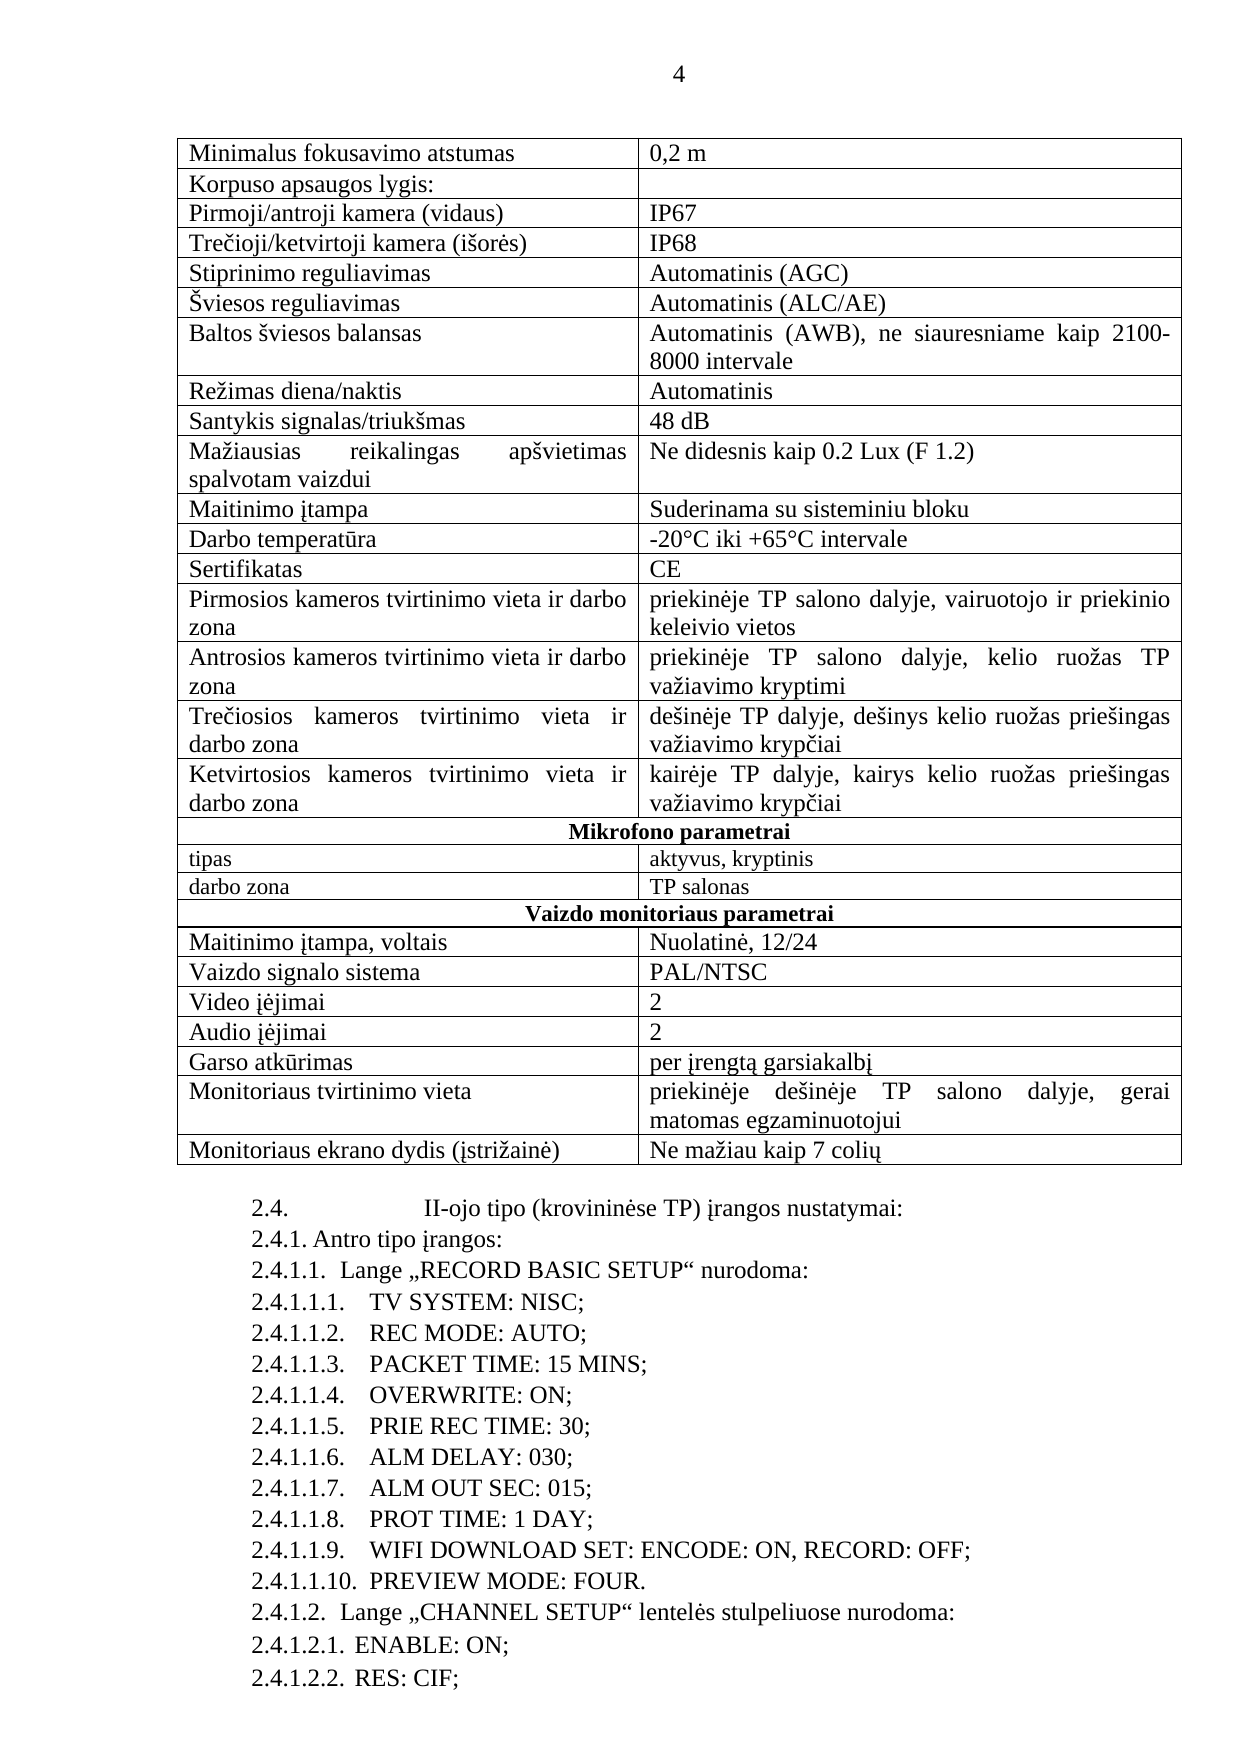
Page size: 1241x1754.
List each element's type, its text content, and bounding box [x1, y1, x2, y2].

table_cell Automatinis [639, 376, 1181, 405]
table_cell Korpuso apsaugos lygis: [178, 169, 638, 197]
table_cell Maitinimo įtampa [178, 494, 638, 523]
table_cell per įrengtą garsiakalbį [639, 1047, 1181, 1075]
text 2.4.1.2.2. RES: CIF; [177, 1663, 1182, 1692]
table_cell Mikrofono parametrai [178, 818, 1181, 844]
text 2.4.1.1.7. ALM OUT SEC: 015; [177, 1473, 1182, 1502]
text 2.4.1.1.6. ALM DELAY: 030; [177, 1442, 1182, 1471]
text 2.4.1.1.10. PREVIEW MODE: FOUR. [177, 1566, 1182, 1595]
table_cell CE [639, 554, 1181, 583]
table_cell Pirmosios kameros tvirtinimo vieta ir darbo zona [178, 584, 638, 641]
table_cell 0,2 m [639, 139, 1181, 168]
table_cell Mažiausias reikalingas apšvietimas spalvotam vaizdui [178, 436, 638, 493]
table_cell Trečiosios kameros tvirtinimo vieta ir darbo zona [178, 701, 638, 758]
text 2.4.1.1.8. PROT TIME: 1 DAY; [177, 1504, 1182, 1533]
table_cell 2 [639, 1017, 1181, 1046]
table_cell Sertifikatas [178, 554, 638, 583]
table_cell Ne didesnis kaip 0.2 Lux (F 1.2) [639, 436, 1181, 493]
table_cell Monitoriaus tvirtinimo vieta [178, 1076, 638, 1134]
table_cell IP68 [639, 228, 1181, 257]
table_cell Antrosios kameros tvirtinimo vieta ir darbo zona [178, 642, 638, 700]
table_cell Nuolatinė, 12/24 [639, 928, 1181, 956]
table_cell Santykis signalas/triukšmas [178, 406, 638, 435]
table_cell Automatinis (AWB), ne siauresniame kaip 2100-8000 intervale [639, 318, 1181, 375]
table_cell -20°C iki +65°C intervale [639, 524, 1181, 553]
table_cell Trečioji/ketvirtoji kamera (išorės) [178, 228, 638, 257]
table_cell aktyvus, kryptinis [639, 845, 1181, 872]
table_cell Minimalus fokusavimo atstumas [178, 139, 638, 168]
table_cell [639, 169, 1181, 197]
table_cell Ketvirtosios kameros tvirtinimo vieta ir darbo zona [178, 759, 638, 817]
table_cell Monitoriaus ekrano dydis (įstrižainė) [178, 1135, 638, 1164]
table_cell Vaizdo signalo sistema [178, 957, 638, 986]
text 2.4.1.2. Lange „CHANNEL SETUP“ lentelės stulpeliuose nurodoma: [177, 1597, 1182, 1626]
text 2.4.1.1.5. PRIE REC TIME: 30; [177, 1411, 1182, 1439]
table_cell tipas [178, 845, 638, 872]
table_cell darbo zona [178, 873, 638, 899]
text 2.4.1.1.4. OVERWRITE: ON; [177, 1380, 1182, 1408]
table_cell Audio įėjimai [178, 1017, 638, 1046]
table_cell priekinėje TP salono dalyje, vairuotojo ir priekinio keleivio vietos [639, 584, 1181, 641]
table_cell Maitinimo įtampa, voltais [178, 928, 638, 956]
table_cell Suderinama su sisteminiu bloku [639, 494, 1181, 523]
table_cell kairėje TP dalyje, kairys kelio ruožas priešingas važiavimo krypčiai [639, 759, 1181, 817]
table_cell IP67 [639, 199, 1181, 227]
table_cell Video įėjimai [178, 987, 638, 1016]
text 2.4.1.1.3. PACKET TIME: 15 MINS; [177, 1349, 1182, 1377]
table_cell Režimas diena/naktis [178, 376, 638, 405]
table_cell Garso atkūrimas [178, 1047, 638, 1075]
table_cell Ne mažiau kaip 7 colių [639, 1135, 1181, 1164]
table_cell Pirmoji/antroji kamera (vidaus) [178, 199, 638, 227]
table_cell 48 dB [639, 406, 1181, 435]
table_cell TP salonas [639, 873, 1181, 899]
table_cell Stiprinimo reguliavimas [178, 258, 638, 287]
table_cell Darbo temperatūra [178, 524, 638, 553]
table_cell priekinėje dešinėje TP salono dalyje, gerai matomas egzaminuotojui [639, 1076, 1181, 1134]
text 2.4.1.1.1. TV SYSTEM: NISC; [177, 1287, 1182, 1315]
table_cell dešinėje TP dalyje, dešinys kelio ruožas priešingas važiavimo krypčiai [639, 701, 1181, 758]
table_cell priekinėje TP salono dalyje, kelio ruožas TP važiavimo kryptimi [639, 642, 1181, 700]
table_cell Šviesos reguliavimas [178, 288, 638, 317]
table_cell Vaizdo monitoriaus parametrai [178, 900, 1181, 926]
text 2.4.1. Antro tipo įrangos: [177, 1224, 1182, 1253]
text 2.4.1.1.2. REC MODE: AUTO; [177, 1318, 1182, 1346]
table_cell PAL/NTSC [639, 957, 1181, 986]
table_cell 2 [639, 987, 1181, 1016]
table_cell Automatinis (ALC/AE) [639, 288, 1181, 317]
text 2.4.1.1.9. WIFI DOWNLOAD SET: ENCODE: ON, RECORD: OFF; [177, 1535, 1182, 1564]
table_cell Baltos šviesos balansas [178, 318, 638, 375]
text 2.4.1.1. Lange „RECORD BASIC SETUP“ nurodoma: [177, 1256, 1182, 1284]
text 2.4.1.2.1. ENABLE: ON; [177, 1630, 1182, 1659]
text 2.4. II-ojo tipo (krovininėse TP) įrangos nustatymai: [251, 1193, 1182, 1222]
table_cell Automatinis (AGC) [639, 258, 1181, 287]
